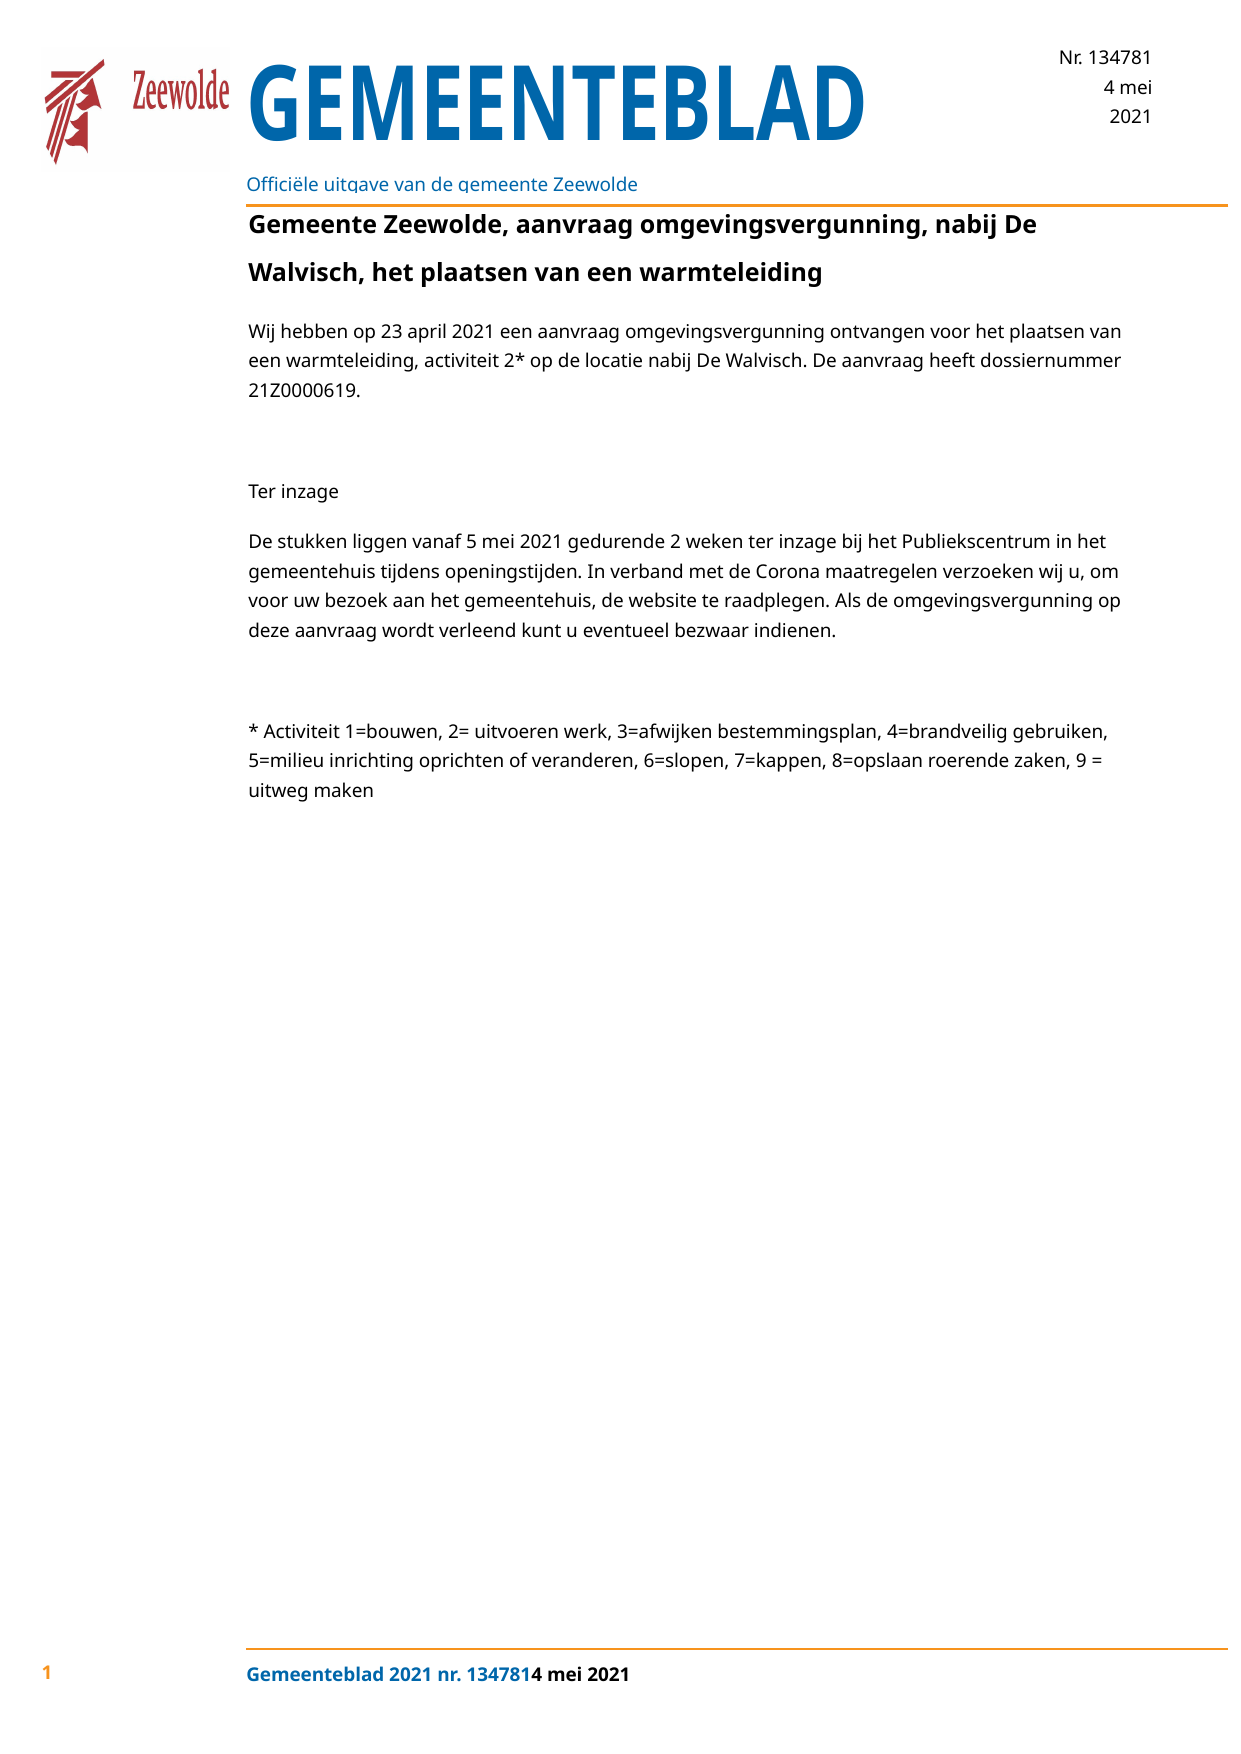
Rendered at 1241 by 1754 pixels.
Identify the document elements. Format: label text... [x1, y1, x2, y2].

text Gemeente Zeewolde, aanvraag omgevingsvergunning, nabij De Walvisch, het plaatsen van een warmteleiding [248, 207, 1152, 288]
text Wij hebben op 23 april 2021 een aanvraag omgevingsvergunning ontvangen voor het plaatsen van een warmteleiding, activiteit 2* op de locatie nabij De Walvisch. De aanvraag heeft dossiernummer 21Z0000619. [248, 318, 1152, 403]
text * Activiteit 1=bouwen, 2= uitvoeren werk, 3=afwijken bestemmingsplan, 4=brandveilig gebruiken, 5=milieu inrichting oprichten of veranderen, 6=slopen, 7=kappen, 8=opslaan roerende zaken, 9 = uitweg maken [248, 718, 1152, 803]
text De stukken liggen vanaf 5 mei 2021 gedurende 2 weken ter inzage bij het Publiekscentrum in het gemeentehuis tijdens openingstijden. In verband met de Corona maatregelen verzoeken wij u, om voor uw bezoek aan het gemeentehuis, de website te raadplegen. Als de omgevingsvergunning op deze aanvraag wordt verleend kunt u eventueel bezwaar indienen. [248, 528, 1152, 643]
text Ter inzage [248, 478, 1152, 504]
picture [41, 47, 231, 172]
